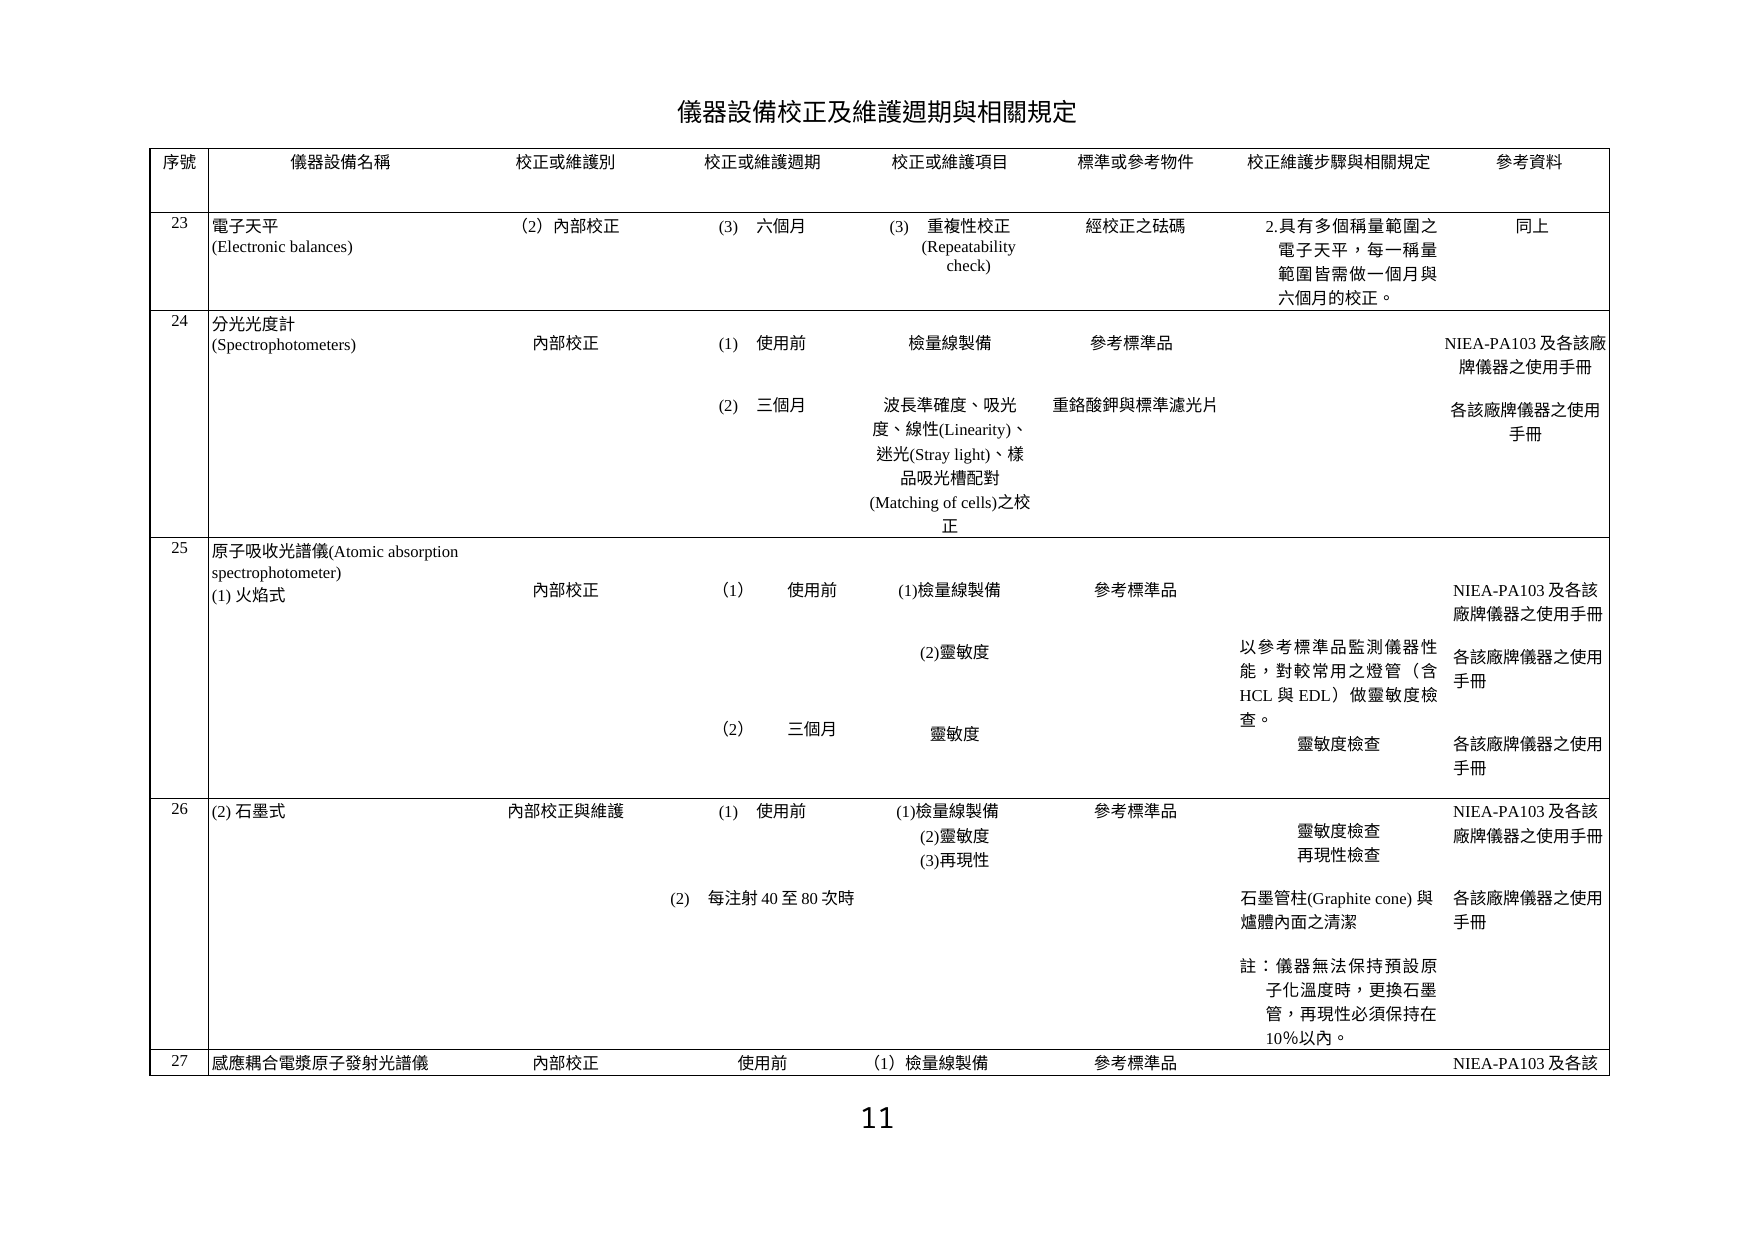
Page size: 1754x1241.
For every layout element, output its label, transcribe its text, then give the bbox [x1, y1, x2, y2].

table_cell 參考標準品 重鉻酸鉀與標準濾光片 [1034, 311, 1236, 537]
table_cell 六個月 [659, 213, 865, 309]
table_cell NIEA-PA103及各該廠牌儀器之使用手冊 [1440, 799, 1609, 885]
table_cell 靈敏度檢查 再現性檢查 [1236, 799, 1440, 885]
table_cell 感應耦合電漿原子發射光譜儀 [209, 1050, 472, 1074]
table_cell 參考標準品 [1034, 538, 1236, 797]
table_header 校正或維護別 [472, 149, 659, 212]
table_cell 檢量線製備 波長準確度、吸光度、線性(Linearity)、迷光(Stray light)、樣品吸光槽配對(Matching of cells)之校正 [865, 311, 1034, 537]
table_header 校正或維護週期 [659, 149, 865, 212]
table_cell 每注射40至80次時 [659, 885, 865, 1049]
table_cell 內部校正 [472, 1050, 659, 1074]
table_header 序號 [151, 149, 208, 212]
table_cell 各該廠牌儀器之使用手冊 [1440, 885, 1609, 1049]
table_cell [472, 885, 659, 1049]
table_cell [1034, 885, 1236, 1049]
table_cell 分光光度計 (Spectrophotometers) [209, 311, 472, 537]
table_cell 內部校正 [472, 311, 659, 537]
table_cell 以參考標準品監測儀器性能，對較常用之燈管（含HCL與EDL）做靈敏度檢查。 靈敏度檢查 [1236, 538, 1440, 797]
table_cell （1）檢量線製備 [865, 1050, 1034, 1074]
table_cell [1236, 1050, 1440, 1074]
table_cell 26 [151, 799, 208, 885]
table_cell 使用前 三個月 [659, 538, 865, 797]
table_cell 使用前 [659, 799, 865, 885]
table_cell 25 [151, 538, 208, 797]
table_cell [151, 885, 208, 1049]
table_cell [865, 885, 1034, 1049]
table_header 參考資料 [1440, 149, 1609, 212]
table_cell （2）內部校正 [472, 213, 659, 309]
table_cell 內部校正 [472, 538, 659, 797]
table_header 儀器設備名稱 [209, 149, 472, 212]
table_cell 27 [151, 1050, 208, 1074]
table_header 校正或維護項目 [865, 149, 1034, 212]
table_cell NIEA-PA103及各該 [1440, 1050, 1609, 1074]
table_cell 參考標準品 [1034, 1050, 1236, 1074]
table_cell 使用前 三個月 [659, 311, 865, 537]
table_cell 23 [151, 213, 208, 309]
table_cell (2) 石墨式 [209, 799, 472, 885]
table_cell 24 [151, 311, 208, 537]
table_cell 電子天平 (Electronic balances) [209, 213, 472, 309]
table_cell NIEA-PA103及各該廠牌儀器之使用手冊 各該廠牌儀器之使用手冊 各該廠牌儀器之使用手冊 [1440, 538, 1609, 797]
table_header 校正維護步驟與相關規定 [1236, 149, 1440, 212]
table_cell 石墨管柱(Graphite cone) 與爐體內面之清潔 註：儀器無法保持預設原子化溫度時，更換石墨管，再現性必須保持在10％以內。 [1236, 885, 1440, 1049]
table_cell 參考標準品 [1034, 799, 1236, 885]
table_cell 重複性校正(Repeatability check) [865, 213, 1034, 309]
table_cell 內部校正與維護 [472, 799, 659, 885]
table_cell [209, 885, 472, 1049]
table_cell 同上 [1440, 213, 1609, 309]
table_cell 經校正之砝碼 [1034, 213, 1236, 309]
table_cell NIEA-PA103及各該廠牌儀器之使用手冊 各該廠牌儀器之使用手冊 [1440, 311, 1609, 537]
table_cell 2.具有多個稱量範圍之電子天平，每一稱量範圍皆需做一個月與六個月的校正。 [1236, 213, 1440, 309]
text 儀器設備校正及維護週期與相關規定 [150, 93, 1604, 129]
table_cell 使用前 [659, 1050, 865, 1074]
table_cell [1236, 311, 1440, 537]
table_cell (1)檢量線製備 (2)靈敏度 (3)再現性 [865, 799, 1034, 885]
table_cell 原子吸收光譜儀(Atomic absorption spectrophotometer) (1) 火焰式 [209, 538, 472, 797]
table_cell (1)檢量線製備 (2)靈敏度 靈敏度 [865, 538, 1034, 797]
table_header 標準或參考物件 [1034, 149, 1236, 212]
